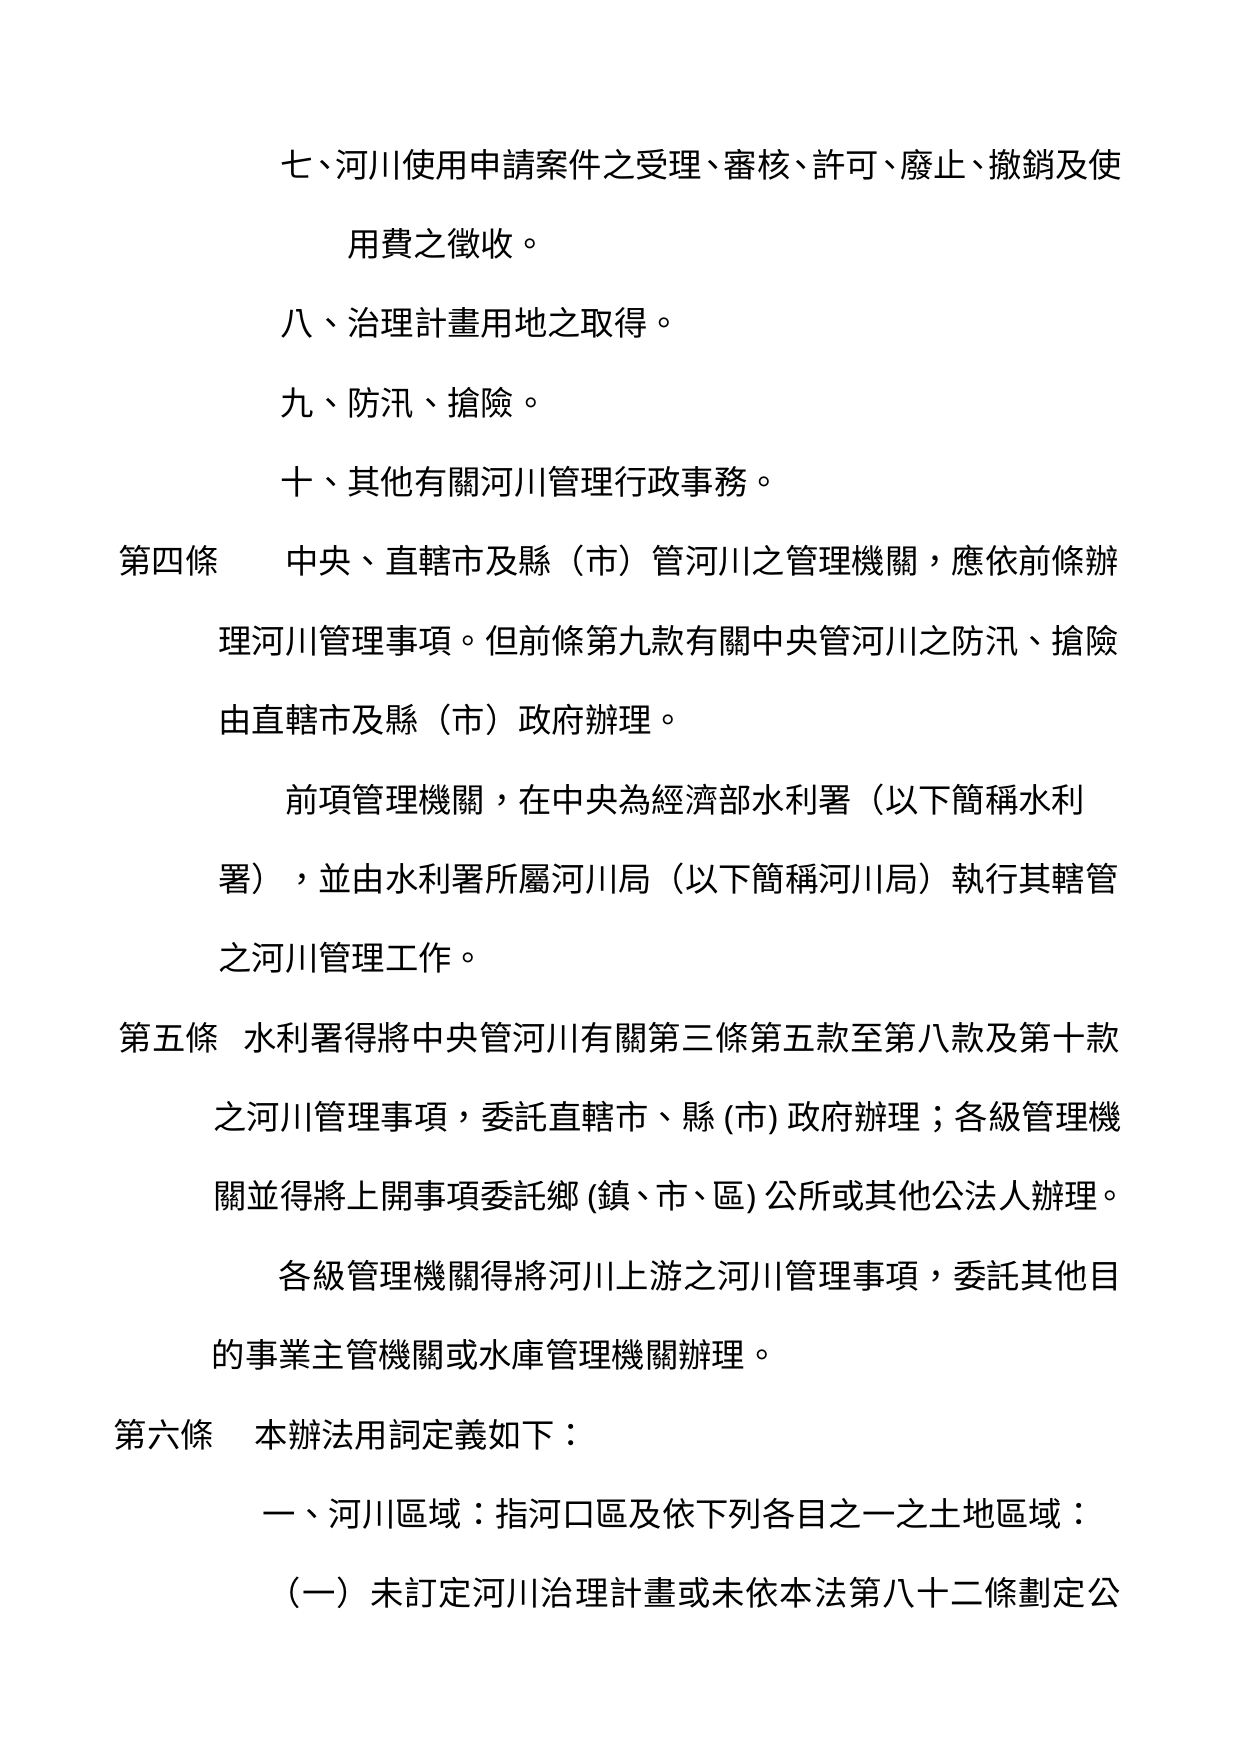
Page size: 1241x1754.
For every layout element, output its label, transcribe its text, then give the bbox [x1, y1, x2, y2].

text 八、治理計畫用地之取得。 [181, 282, 1122, 361]
text 各級管理機關得將河川上游之河川管理事項，委託其他目的事業主管機關或水庫管理機關辦理。 [212, 1234, 1122, 1393]
text 一、河川區域：指河口區及依下列各目之一之土地區域： [195, 1472, 1122, 1552]
text 九、防汛、搶險。 [181, 361, 1122, 440]
text （一）未訂定河川治理計畫或未依本法第八十二條劃定公告水道治理計畫線或堤防預定線者，為本法第八十三條規定尋常洪水位行水區域並經劃定公告之土地。但依河川治理計畫所訂堤防預定線（即水道治理計畫用地範圍線）或水道治理計畫線較寬者，以其較寬線劃定並經公告者。 [268, 1552, 1122, 1631]
text 第六條 本辦法用詞定義如下： [114, 1393, 1122, 1472]
text 第五條 水利署得將中央管河川有關第三條第五款至第八款及第十款之河川管理事項，委託直轄市、縣 (市) 政府辦理；各級管理機關並得將上開事項委託鄉 (鎮、市、區) 公所或其他公法人辦理。 [118, 996, 1122, 1234]
text 十、其他有關河川管理行政事務。 [181, 440, 1122, 520]
text 七、河川使用申請案件之受理、審核、許可、廢止、撤銷及使用費之徵收。 [280, 123, 1122, 282]
text 第四條 中央、直轄市及縣（市）管河川之管理機關，應依前條辦理河川管理事項。但前條第九款有關中央管河川之防汛、搶險由直轄市及縣（市）政府辦理。 前項管理機關，在中央為經濟部水利署（以下簡稱水利署），並由水利署所屬河川局（以下簡稱河川局）執行其轄管之河川管理工作。 [118, 520, 1122, 996]
